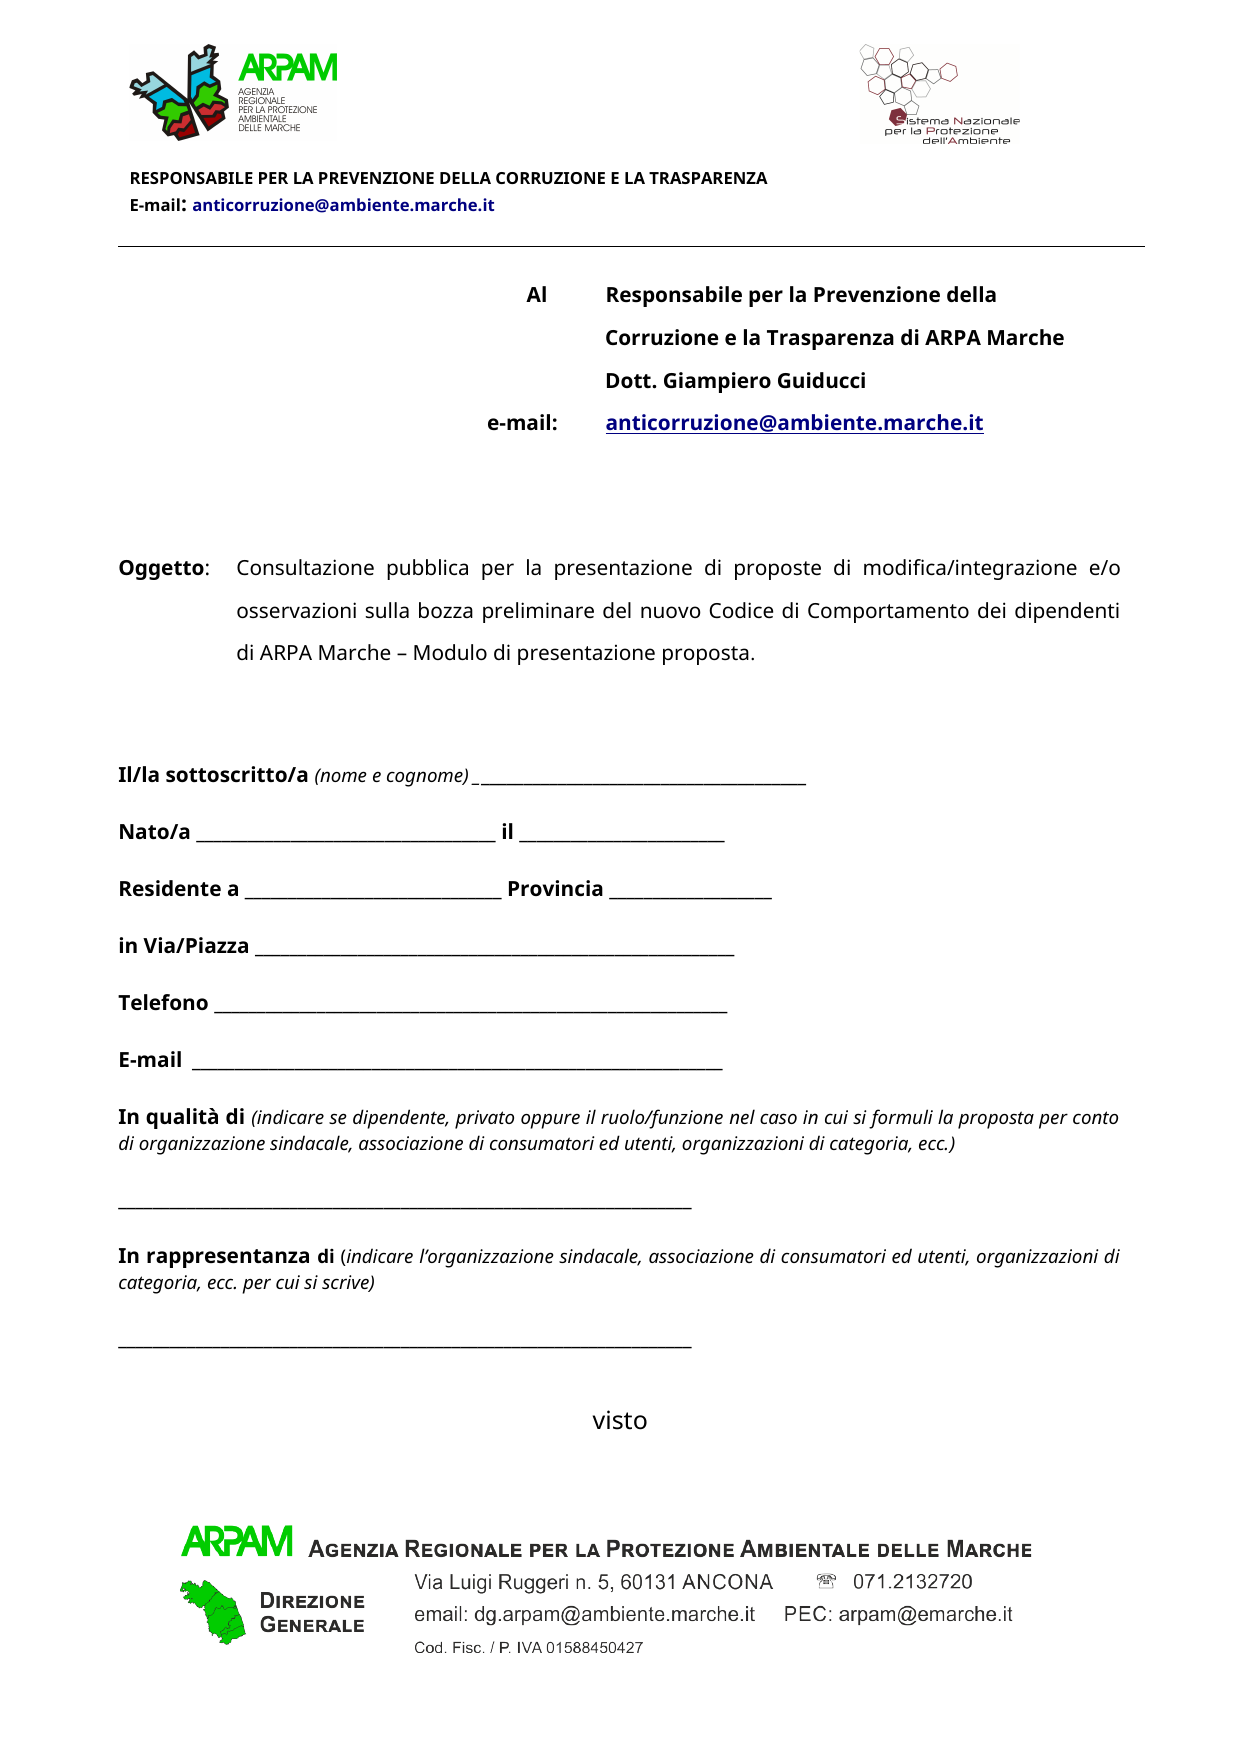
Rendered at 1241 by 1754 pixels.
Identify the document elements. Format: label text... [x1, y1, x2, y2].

text ___________________________________________________________________ [118, 1323, 1122, 1352]
text e-mail: anticorruzione@ambiente.marche.it [487, 408, 1122, 437]
text Residente a ______________________________ Provincia ___________________ [118, 874, 1122, 903]
text in Via/Piazza ________________________________________________________ [118, 931, 1122, 960]
text Corruzione e la Trasparenza di ARPA Marche [561, 323, 1122, 352]
text Al Responsabile per la Prevenzione della [526, 281, 1122, 309]
text In rappresentanza di (indicare l’organizzazione sindacale, associazione di consumatori ed utenti, organizzazioni di categoria, ecc. per cui si scrive) [118, 1241, 1122, 1295]
text E-mail ______________________________________________________________ [118, 1045, 1122, 1073]
text Dott. Giampiero Guiducci [561, 366, 1122, 394]
text Il/la sottoscritto/a (nome e cognome) _______________________________________ [118, 761, 1122, 789]
text Nato/a ___________________________________ il ________________________ [118, 817, 1122, 846]
text Telefono ____________________________________________________________ [118, 988, 1122, 1017]
text ___________________________________________________________________ [118, 1184, 1122, 1213]
text visto [118, 1403, 1122, 1437]
text Oggetto: Consultazione pubblica per la presentazione di proposte di modifica/integrazione e/o osservazioni sulla bozza preliminare del nuovo Codice di Comportamento dei dipendenti di ARPA Marche – Modulo di presentazione proposta. [118, 553, 1122, 667]
text In qualità di (indicare se dipendente, privato oppure il ruolo/funzione nel caso in cui si formuli la proposta per conto di organizzazione sindacale, associazione di consumatori ed utenti, organizzazioni di categoria, ecc.) [118, 1102, 1122, 1156]
